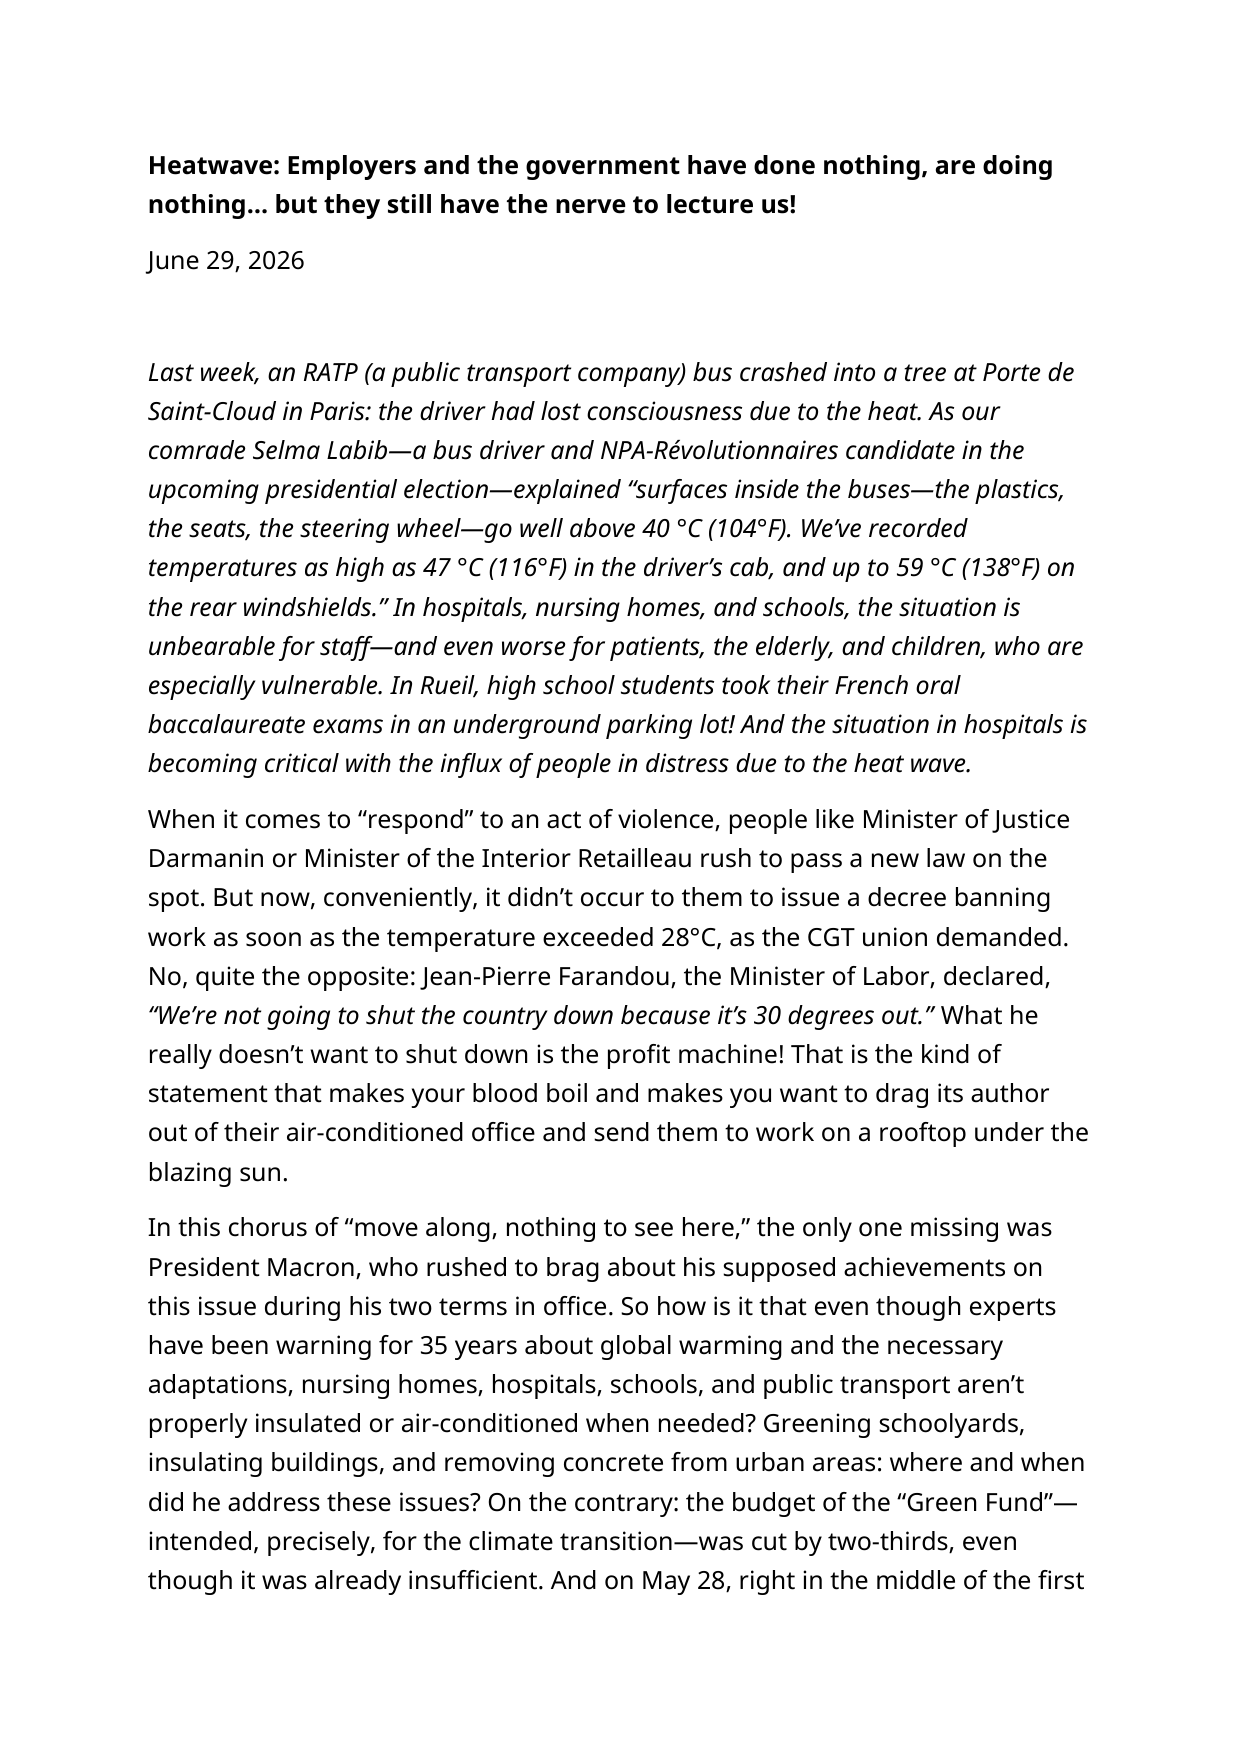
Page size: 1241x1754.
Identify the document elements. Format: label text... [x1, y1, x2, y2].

text Last week, an RATP (a public transport company) bus crashed into a tree at Porte de Saint-Cloud in Paris: the driver had lost consciousness due to the heat. As our comrade Selma Labib—a bus driver and NPA-Révolutionnaires candidate in the upcoming presidential election—explained “surfaces inside the buses—the plastics, the seats, the steering wheel—go well above 40 °C (104°F). We’ve recorded temperatures as high as 47 °C (116°F) in the driver’s cab, and up to 59 °C (138°F) on the rear windshields.” In hospitals, nursing homes, and schools, the situation is unbearable for staff—and even worse for patients, the elderly, and children, who are especially vulnerable. In Rueil, high school students took their French oral baccalaureate exams in an underground parking lot! And the situation in hospitals is becoming critical with the influx of people in distress due to the heat wave. [148, 354, 1093, 780]
text June 29, 2026 [148, 243, 1093, 277]
text Heatwave: Employers and the government have done nothing, are doing nothing… but they still have the nerve to lecture us! [148, 148, 1093, 221]
text When it comes to “respond” to an act of violence, people like Minister of Justice Darmanin or Minister of the Interior Retailleau rush to pass a new law on the spot. But now, conveniently, it didn’t occur to them to issue a decree banning work as soon as the temperature exceeded 28°C, as the CGT union demanded. No, quite the opposite: Jean-Pierre Farandou, the Minister of Labor, declared, “We’re not going to shut the country down because it’s 30 degrees out.” What he really doesn’t want to shut down is the profit machine! That is the kind of statement that makes your blood boil and makes you want to drag its author out of their air-conditioned office and send them to work on a rooftop under the blazing sun. [148, 802, 1093, 1188]
text In this chorus of “move along, nothing to see here,” the only one missing was President Macron, who rushed to brag about his supposed achievements on this issue during his two terms in office. So how is it that even though experts have been warning for 35 years about global warming and the necessary adaptations, nursing homes, hospitals, schools, and public transport aren’t properly insulated or air-conditioned when needed? Greening schoolyards, insulating buildings, and removing concrete from urban areas: where and when did he address these issues? On the contrary: the budget of the “Green Fund”—intended, precisely, for the climate transition—was cut by two-thirds, even though it was already insufficient. And on May 28, right in the middle of the first [148, 1210, 1093, 1597]
